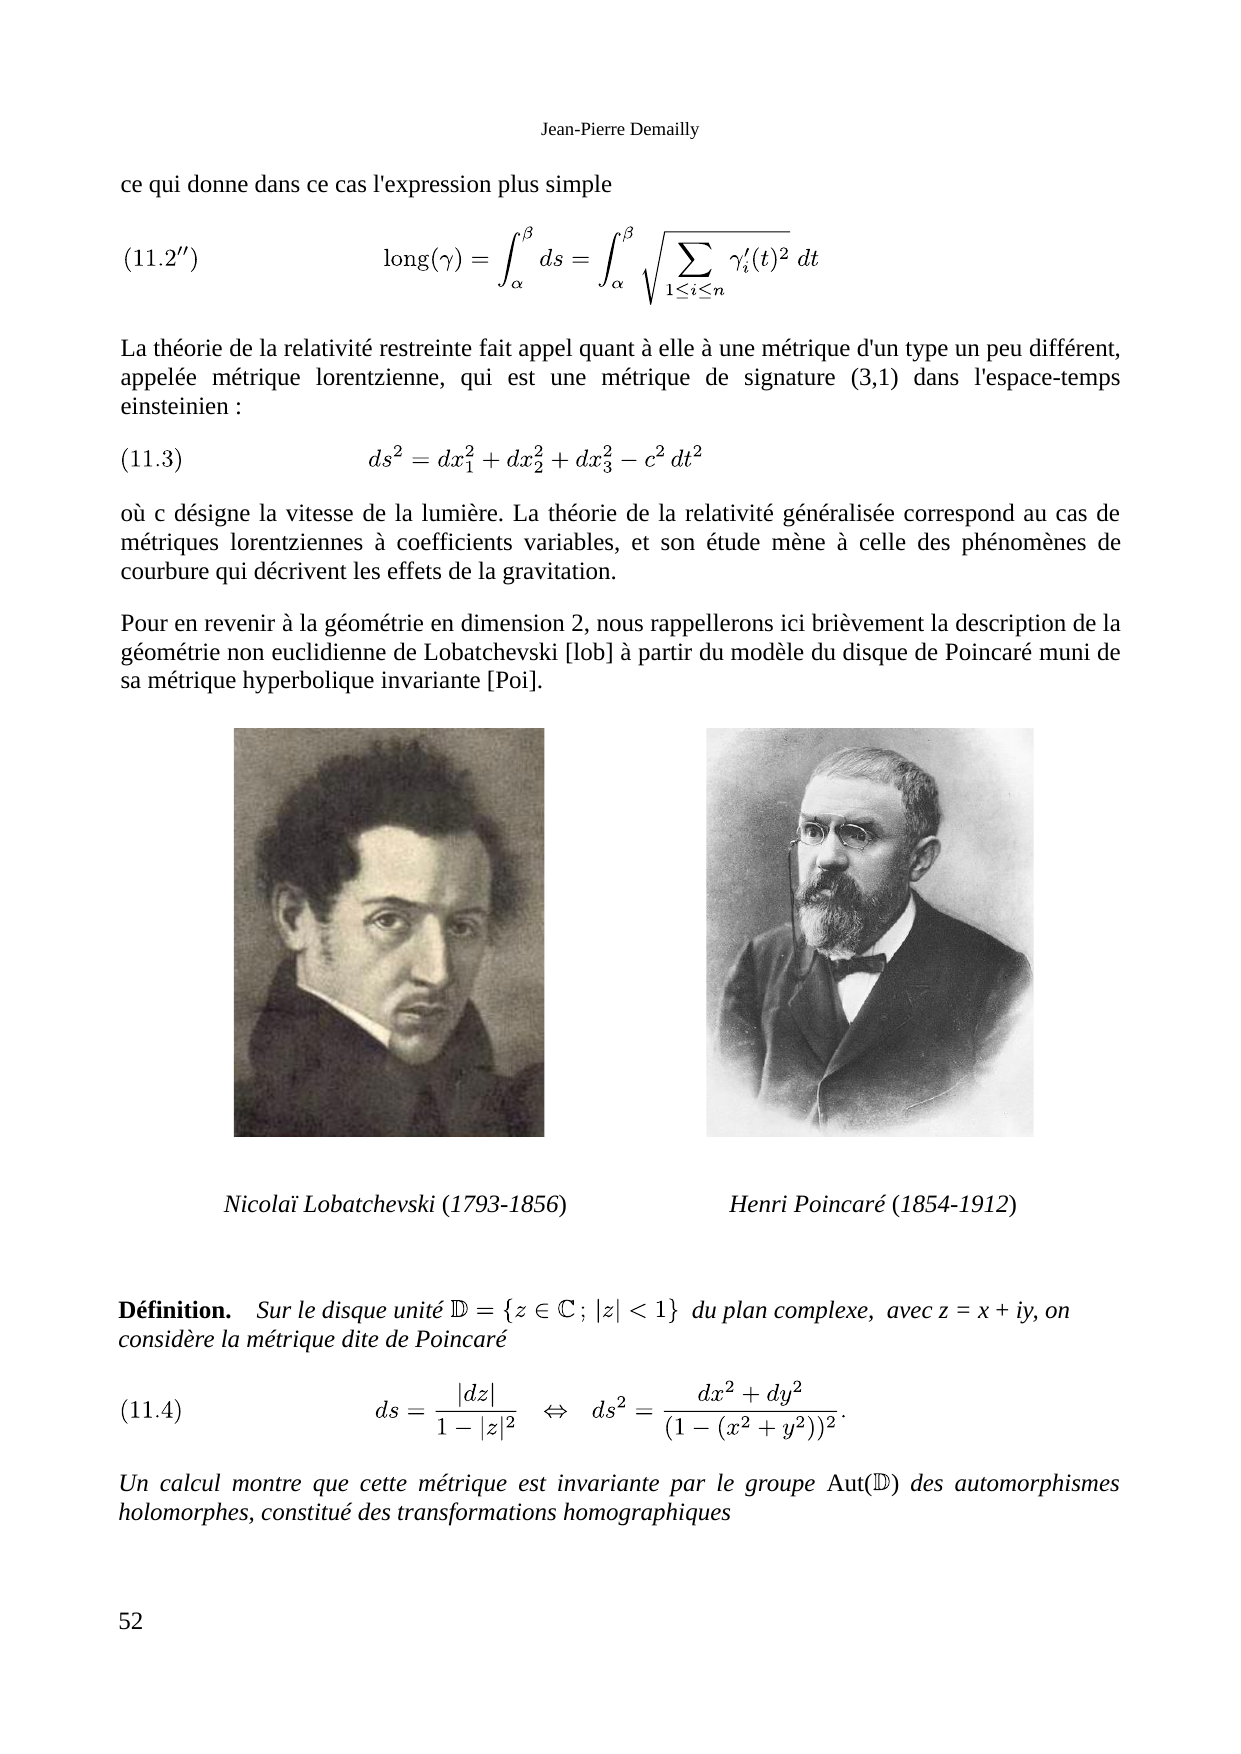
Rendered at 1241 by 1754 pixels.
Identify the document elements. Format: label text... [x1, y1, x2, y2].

text Définition. Sur le disque unité du plan complexe, avec z = x + iy, on considère la métrique dite de Poincaré [118, 1294, 1122, 1353]
picture [706, 728, 1034, 1137]
text Pour en revenir à la géométrie en dimension 2, nous rappellerons ici brièvement la description de la géométrie non euclidienne de Lobatchevski [lob] à partir du modèle du disque de Poincaré muni de sa métrique hyperbolique invariante [Poi]. [120, 608, 1122, 694]
text Nicolaï Lobatchevski (1793-1856) Henri Poincaré (1854-1912) [118, 1189, 1122, 1218]
text ce qui donne dans ce cas l'expression plus simple [120, 169, 1122, 198]
text La théorie de la relativité restreinte fait appel quant à elle à une métrique d'un type un peu différent, appelée métrique lorentzienne, qui est une métrique de signature (3,1) dans l'espace-temps einsteinien : [120, 333, 1122, 419]
text Un calcul montre que cette métrique est invariante par le groupe Aut() des automorphismes holomorphes, constitué des transformations homographiques [118, 1468, 1122, 1525]
picture [233, 728, 545, 1137]
text où c désigne la vitesse de la lumière. La théorie de la relativité généralisée correspond au cas de métriques lorentziennes à coefficients variables, et son étude mène à celle des phénomènes de courbure qui décrivent les effets de la gravitation. [120, 498, 1122, 584]
